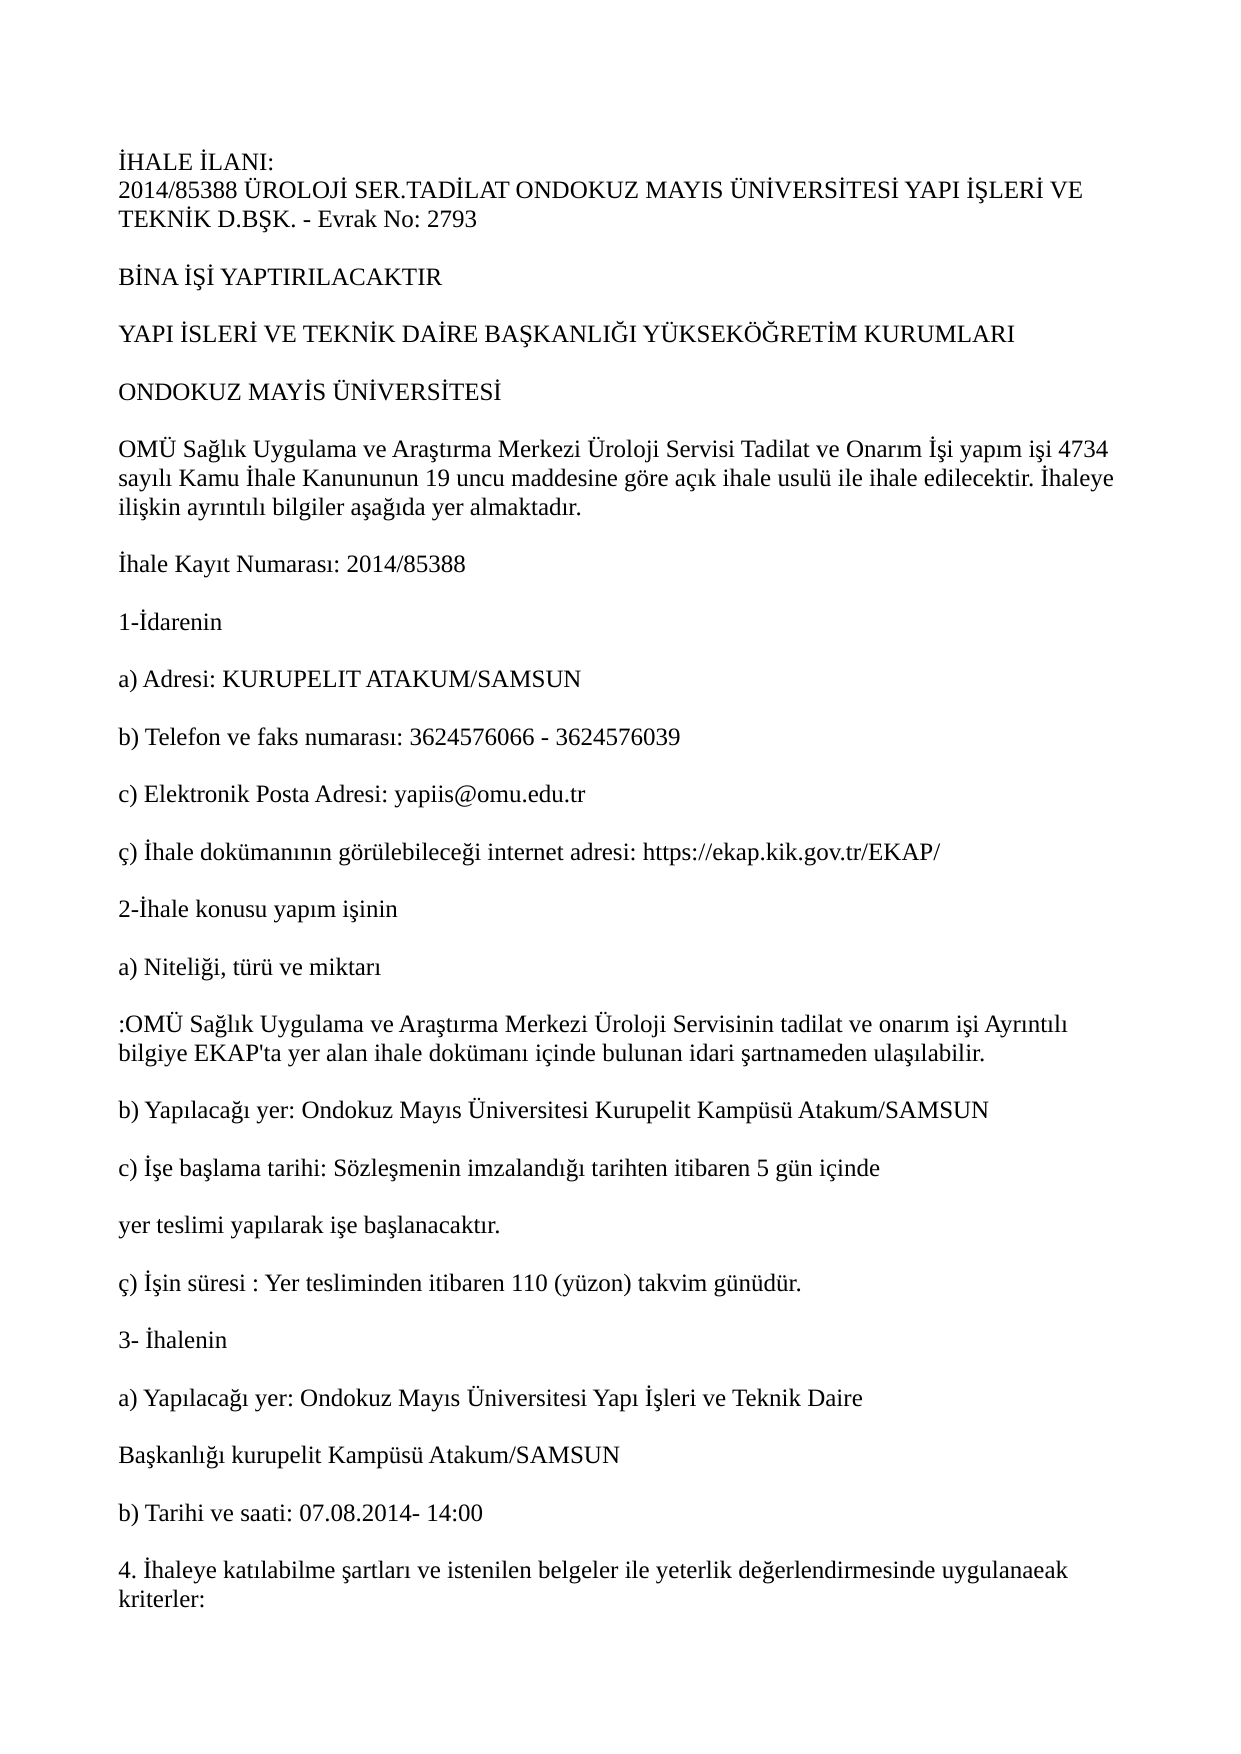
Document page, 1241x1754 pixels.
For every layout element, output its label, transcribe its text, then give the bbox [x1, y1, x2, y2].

text Başkanlığı kurupelit Kampüsü Atakum/SAMSUN [118, 1441, 1122, 1469]
text 1-İdarenin [118, 607, 1122, 636]
text a) Adresi: KURUPELIT ATAKUM/SAMSUN [118, 664, 1122, 693]
text c) İşe başlama tarihi: Sözleşmenin imzalandığı tarihten itibaren 5 gün içinde [118, 1153, 1122, 1182]
text 3- İhalenin [118, 1326, 1122, 1354]
text 2-İhale konusu yapım işinin [118, 894, 1122, 923]
text yer teslimi yapılarak işe başlanacaktır. [118, 1211, 1122, 1239]
text a) Niteliği, türü ve miktarı [118, 952, 1122, 981]
text ç) İşin süresi : Yer tesliminden itibaren 110 (yüzon) takvim günüdür. [118, 1268, 1122, 1297]
text b) Yapılacağı yer: Ondokuz Mayıs Üniversitesi Kurupelit Kampüsü Atakum/SAMSUN [118, 1096, 1122, 1124]
text 4. İhaleye katılabilme şartları ve istenilen belgeler ile yeterlik değerlendirmesinde uygulanaeak kriterler: [118, 1556, 1122, 1613]
text ONDOKUZ MAYİS ÜNİVERSİTESİ [118, 377, 1122, 406]
text BİNA İŞİ YAPTIRILACAKTIR [118, 262, 1122, 291]
text YAPI İSLERİ VE TEKNİK DAİRE BAŞKANLIĞI YÜKSEKÖĞRETİM KURUMLARI [118, 319, 1122, 348]
text a) Yapılacağı yer: Ondokuz Mayıs Üniversitesi Yapı İşleri ve Teknik Daire [118, 1383, 1122, 1412]
text İhale Kayıt Numarası: 2014/85388 [118, 549, 1122, 578]
text :OMÜ Sağlık Uygulama ve Araştırma Merkezi Üroloji Servisinin tadilat ve onarım işi Ayrıntılı bilgiye EKAP'ta yer alan ihale dokümanı içinde bulunan idari şartnameden ulaşılabilir. [118, 1009, 1122, 1067]
text b) Telefon ve faks numarası: 3624576066 - 3624576039 [118, 722, 1122, 751]
text OMÜ Sağlık Uygulama ve Araştırma Merkezi Üroloji Servisi Tadilat ve Onarım İşi yapım işi 4734 sayılı Kamu İhale Kanununun 19 uncu maddesine göre açık ihale usulü ile ihale edilecektir. İhaleye ilişkin ayrıntılı bilgiler aşağıda yer almaktadır. [118, 434, 1122, 521]
text İHALE İLANI: [118, 147, 1122, 176]
text ç) İhale dokümanının görülebileceği internet adresi: https://ekap.kik.gov.tr/EKAP/ [118, 837, 1122, 866]
text c) Elektronik Posta Adresi: yapiis@omu.edu.tr [118, 779, 1122, 808]
text 2014/85388 ÜROLOJİ SER.TADİLAT ONDOKUZ MAYIS ÜNİVERSİTESİ YAPI İŞLERİ VE TEKNİK D.BŞK. - Evrak No: 2793 [118, 176, 1122, 233]
text b) Tarihi ve saati: 07.08.2014- 14:00 [118, 1498, 1122, 1527]
